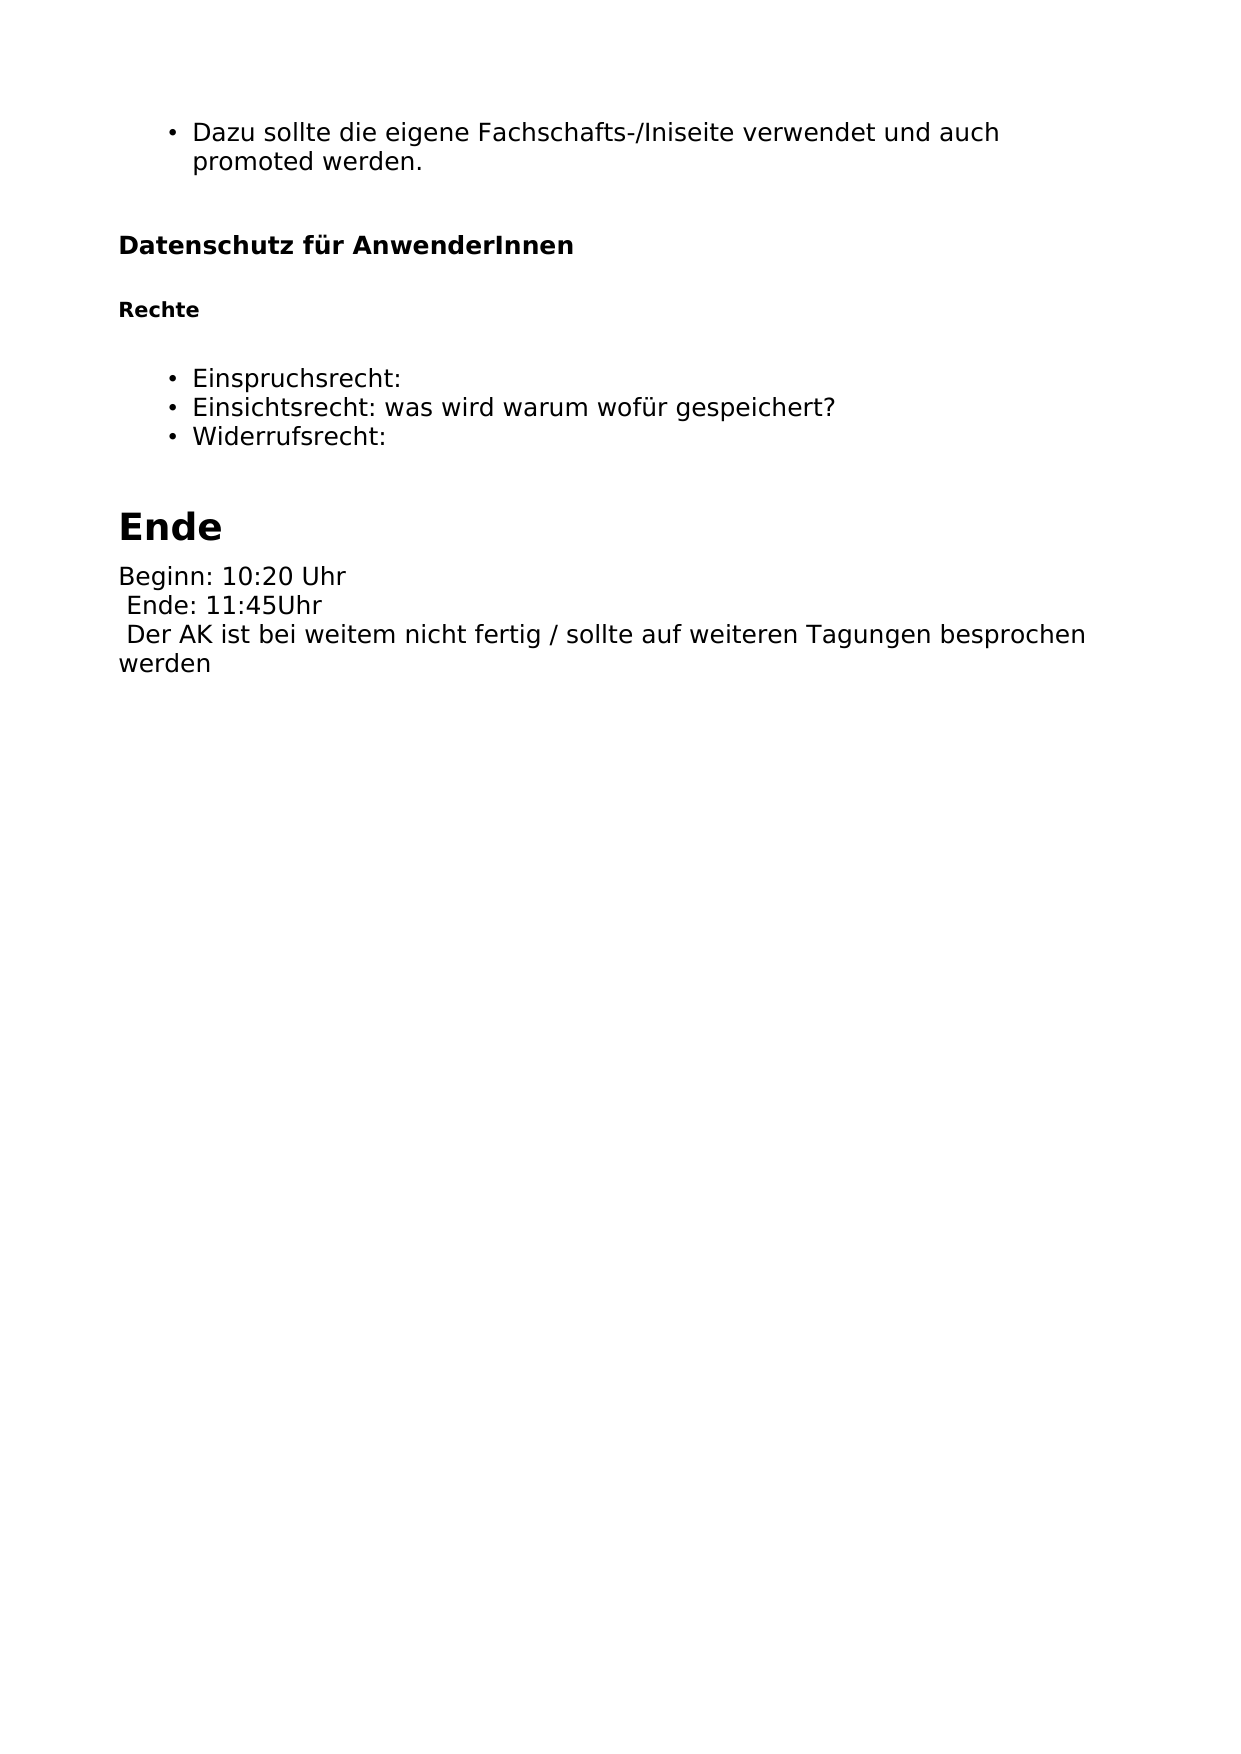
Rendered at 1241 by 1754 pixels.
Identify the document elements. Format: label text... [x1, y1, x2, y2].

subtitle Rechte [118, 298, 1122, 322]
subtitle Datenschutz für AnwenderInnen [118, 231, 1122, 260]
list Einsichtsrecht: was wird warum wofür gespeichert? [177, 393, 1122, 422]
list Dazu sollte die eigene Fachschafts-/Iniseite verwendet und auch promoted werden. [177, 118, 1122, 176]
list Einspruchsrecht: [177, 364, 1122, 393]
text Beginn: 10:20 Uhr Ende: 11:45Uhr Der AK ist bei weitem nicht fertig / sollte auf weiteren Tagungen besprochen werden [118, 562, 1122, 679]
list Widerrufsrecht: [177, 422, 1122, 451]
subtitle Ende [118, 506, 1122, 549]
